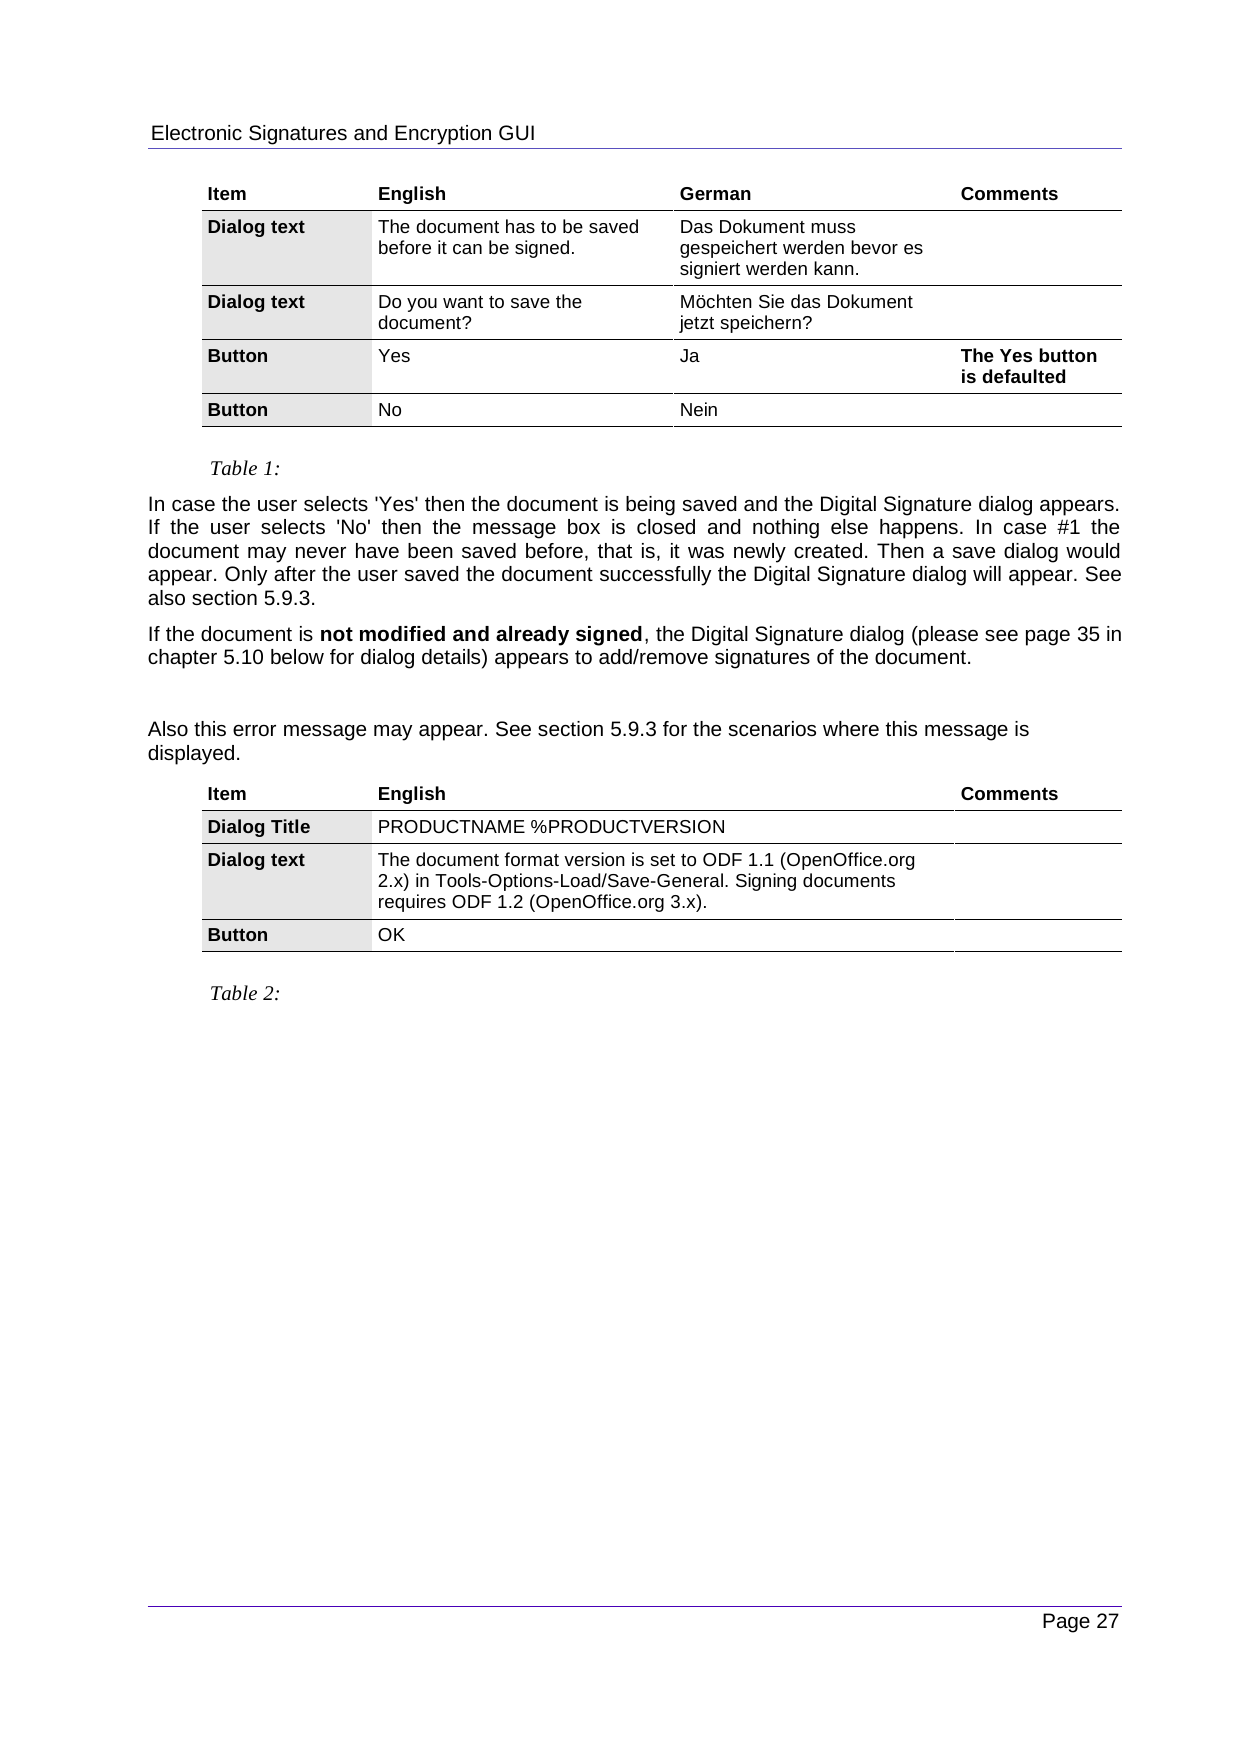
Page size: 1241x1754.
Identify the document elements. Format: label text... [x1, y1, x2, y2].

table_cell [955, 920, 1122, 951]
table_cell [955, 811, 1122, 843]
table_cell [955, 211, 1122, 285]
table_header German [674, 177, 955, 210]
table_cell Button [202, 920, 372, 951]
text Table 1: [209, 457, 1122, 479]
text Table 2: [209, 982, 1122, 1005]
table_header English [372, 177, 673, 210]
table_header Comments [955, 177, 1122, 210]
table_cell The Yes button is defaulted [955, 340, 1122, 393]
table_cell No [372, 394, 673, 426]
table_header Comments [955, 778, 1122, 810]
table_cell Das Dokument muss gespeichert werden bevor es signiert werden kann. [674, 211, 955, 285]
table_cell Button [202, 340, 372, 393]
text Also this error message may appear. See section 5.9.3 for the scenarios where this message is displayed. [148, 718, 1122, 765]
table_cell [955, 844, 1122, 919]
table_cell [955, 286, 1122, 339]
table_cell Dialog text [202, 844, 372, 919]
table_cell [955, 394, 1122, 426]
table_cell Do you want to save the document? [372, 286, 673, 339]
text If the document is not modified and already signed, the Digital Signature dialog (please see page 35 in chapter 5.10 below for dialog details) appears to add/remove signatures of the document. [148, 622, 1122, 669]
table_cell Button [202, 394, 372, 426]
table_header English [372, 778, 954, 810]
table_header Item [202, 778, 372, 810]
table_cell The document format version is set to ODF 1.1 (OpenOffice.org 2.x) in Tools-Options-Load/Save-General. Signing documents requires ODF 1.2 (OpenOffice.org 3.x). [372, 844, 954, 919]
table_cell Dialog text [202, 286, 372, 339]
table_cell PRODUCTNAME %PRODUCTVERSION [372, 811, 954, 843]
table_cell The document has to be saved before it can be signed. [372, 211, 673, 285]
table_cell Yes [372, 340, 673, 393]
table_cell Ja [674, 340, 955, 393]
table_cell Möchten Sie das Dokument jetzt speichern? [674, 286, 955, 339]
table_header Item [202, 177, 372, 210]
table_cell OK [372, 920, 954, 951]
text In case the user selects 'Yes' then the document is being saved and the Digital Signature dialog appears. If the user selects 'No' then the message box is closed and nothing else happens. In case #1 the document may never have been saved before, that is, it was newly created. Then a save dialog would appear. Only after the user saved the document successfully the Digital Signature dialog will appear. See also section 5.9.3. [148, 492, 1122, 610]
table_cell Dialog text [202, 211, 372, 285]
table_cell Nein [674, 394, 955, 426]
table_cell Dialog Title [202, 811, 372, 843]
